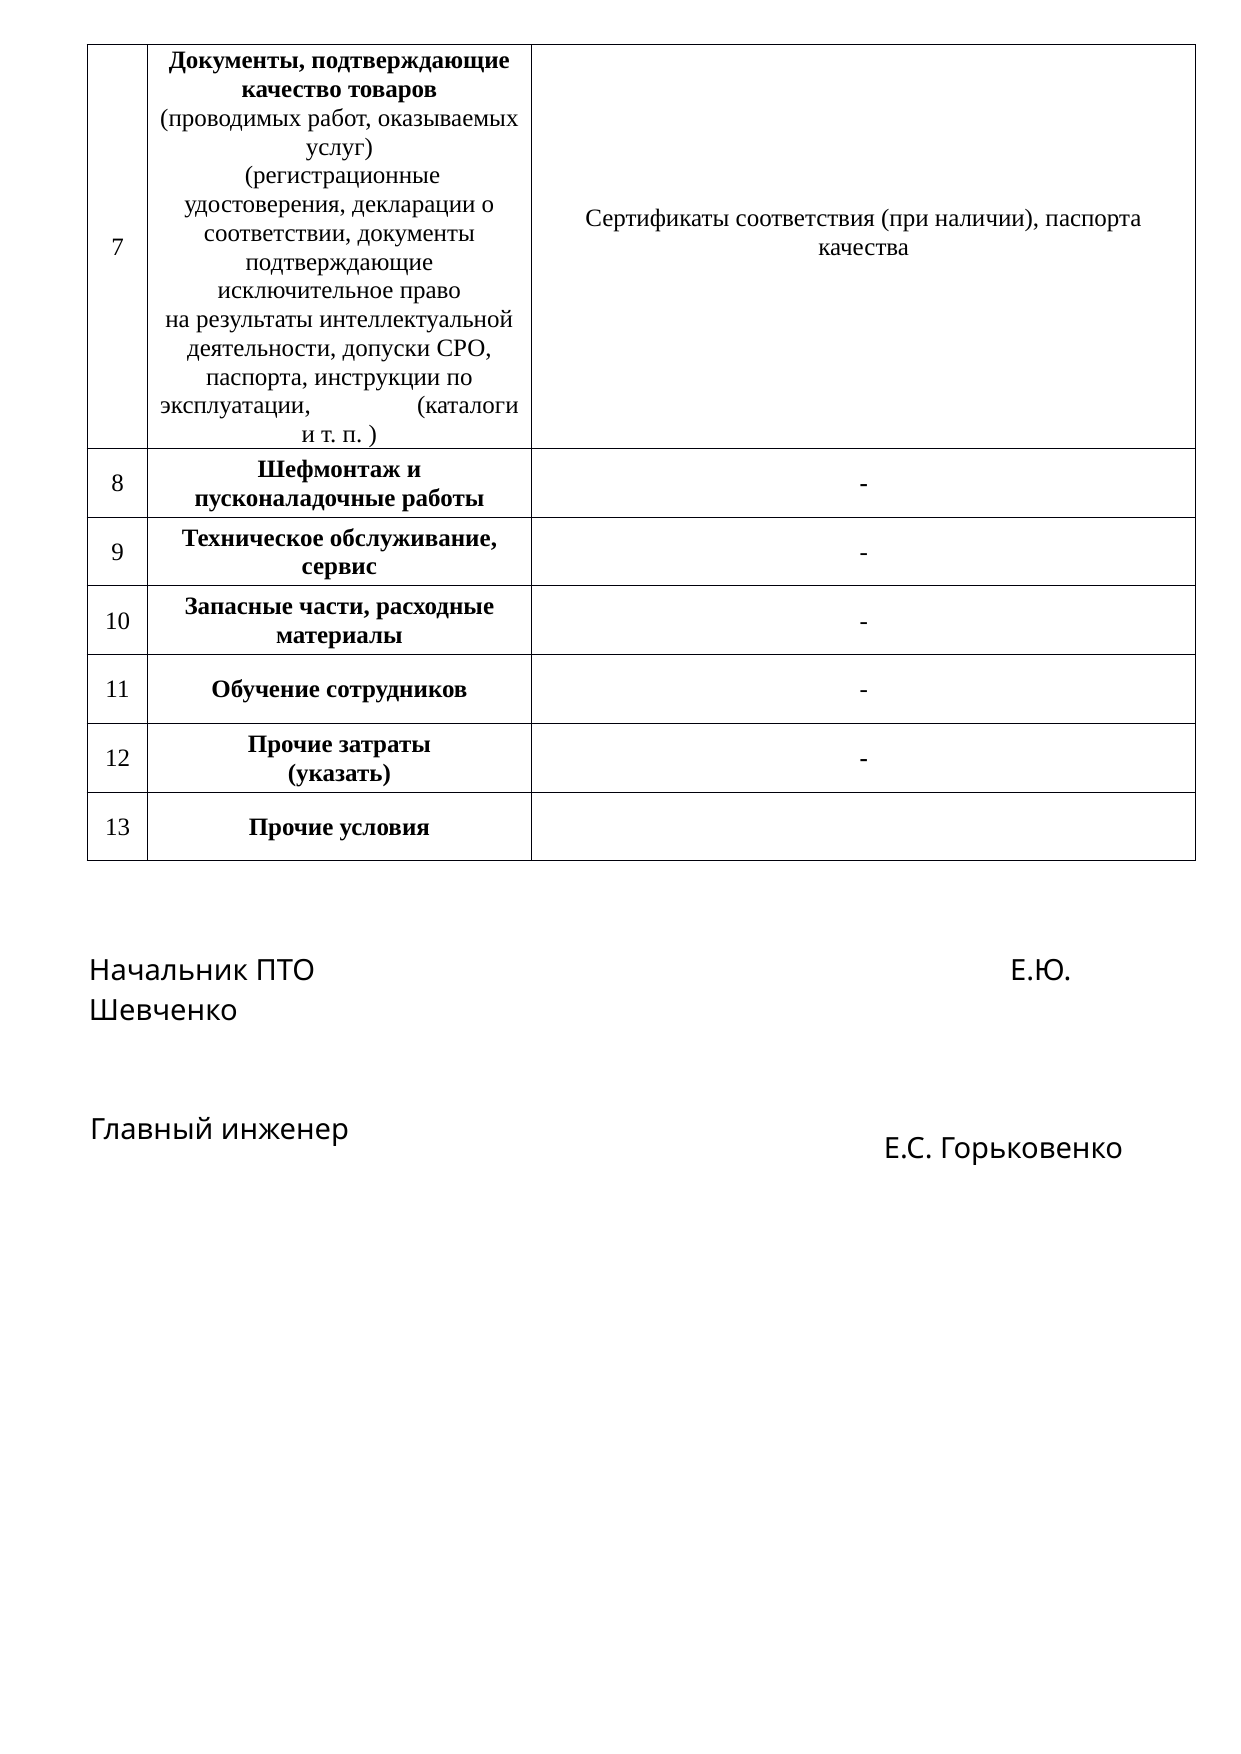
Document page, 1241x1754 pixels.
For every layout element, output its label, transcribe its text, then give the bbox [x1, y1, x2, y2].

table_cell Сертификаты соответствия (при наличии), паспорта качества [532, 45, 1195, 448]
table_header [719, 1108, 724, 1200]
table_cell Запасные части, расходные материалы [148, 586, 531, 654]
table_cell Прочие затраты (указать) [148, 724, 531, 792]
table_cell [532, 793, 1195, 860]
table_cell 13 [88, 793, 147, 860]
table_cell - [532, 449, 1195, 517]
table_cell 8 [88, 449, 147, 517]
table_cell Шефмонтаж и пусконаладочные работы [148, 449, 531, 517]
table_cell Документы, подтверждающие качество товаров (проводимых работ, оказываемых услуг) (регистрационные удостоверения, декларации о соответствии, документы подтверждающие исключительное право на результаты интеллектуальной деятельности, допуски СРО, паспорта, инструкции по эксплуатации, (каталоги и т. п. ) [148, 45, 531, 448]
table_cell Обучение сотрудников [148, 655, 531, 723]
table_cell 12 [88, 724, 147, 792]
table_header Главный инженер [89, 1108, 718, 1200]
table_cell 11 [88, 655, 147, 723]
text Начальник ПТО Е.Ю. Шевченко [89, 949, 1163, 1028]
table_cell Техническое обслуживание, сервис [148, 518, 531, 585]
table_cell 10 [88, 586, 147, 654]
table_cell - [532, 518, 1195, 585]
table_header Е.С. Горьковенко [724, 1108, 1223, 1200]
table_cell 7 [88, 45, 147, 448]
table_cell Прочие условия [148, 793, 531, 860]
table_cell - [532, 655, 1195, 723]
table_cell - [532, 724, 1195, 792]
table_cell 9 [88, 518, 147, 585]
table_cell - [532, 586, 1195, 654]
